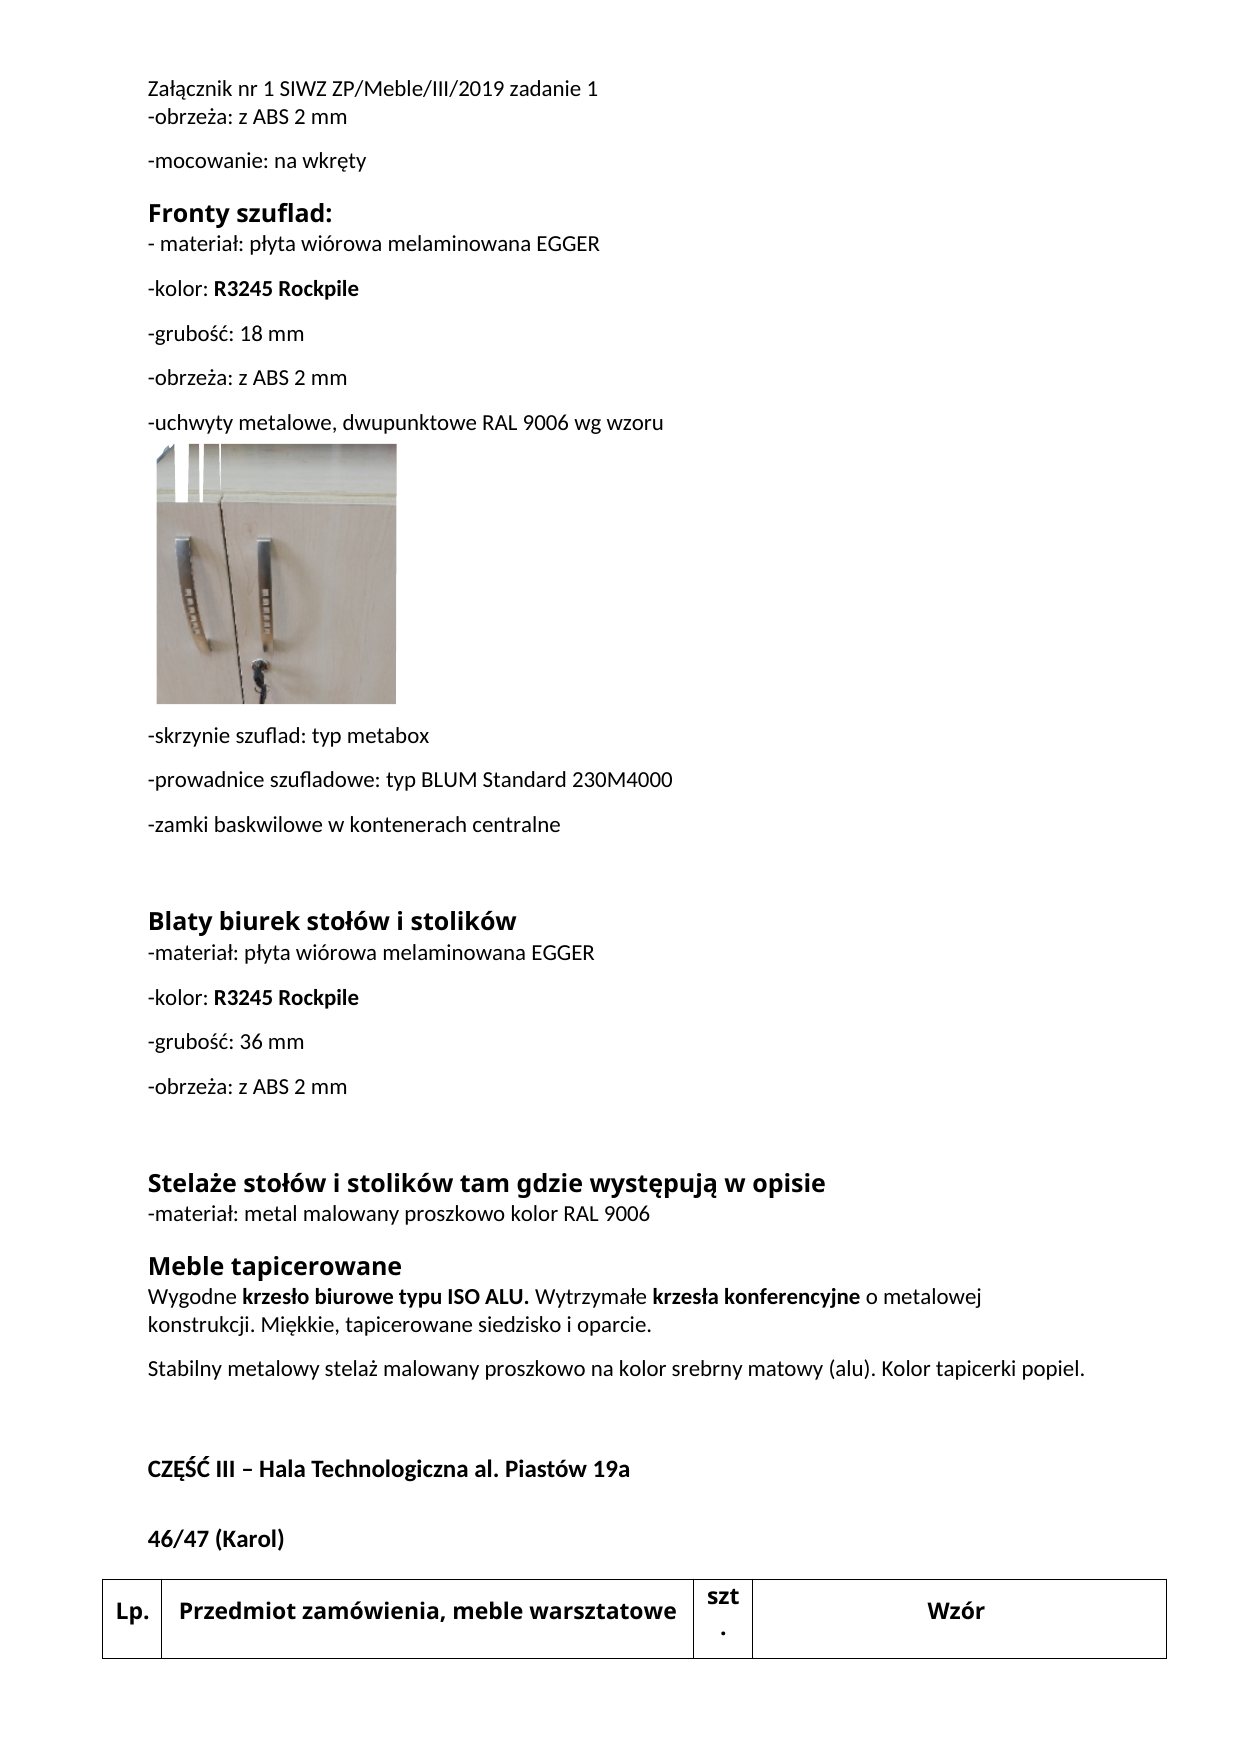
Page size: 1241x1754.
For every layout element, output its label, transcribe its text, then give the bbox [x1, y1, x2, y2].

text -materiał: metal malowany proszkowo kolor RAL 9006 [148, 1199, 1093, 1228]
subtitle CZĘŚĆ III – Hala Technologiczna al. Piastów 19a [148, 1453, 1093, 1483]
subtitle Meble tapicerowane [148, 1248, 1093, 1282]
subtitle Fronty szuflad: [148, 195, 1093, 229]
subtitle Stelaże stołów i stolików tam gdzie występują w opisie [148, 1166, 1093, 1199]
text -obrzeża: z ABS 2 mm [148, 102, 1093, 130]
text Wygodne krzesło biurowe typu ISO ALU. Wytrzymałe krzesła konferencyjne o metalowej konstrukcji. Miękkie, tapicerowane siedzisko i oparcie. [148, 1282, 1093, 1338]
text -kolor: R3245 Rockpile [148, 983, 1093, 1011]
text -kolor: R3245 Rockpile [148, 274, 1093, 302]
table_header szt. [694, 1580, 752, 1658]
text -obrzeża: z ABS 2 mm [148, 1072, 1093, 1100]
text -zamki baskwilowe w kontenerach centralne [148, 810, 1093, 838]
subtitle 46/47 (Karol) [148, 1523, 1093, 1553]
text -materiał: płyta wiórowa melaminowana EGGER [148, 938, 1093, 966]
text -prowadnice szufladowe: typ BLUM Standard 230M4000 [148, 766, 1093, 794]
text - materiał: płyta wiórowa melaminowana EGGER [148, 229, 1093, 257]
table_header Przedmiot zamówienia, meble warsztatowe [162, 1580, 693, 1658]
text -obrzeża: z ABS 2 mm [148, 363, 1093, 391]
text -grubość: 36 mm [148, 1027, 1093, 1055]
text -skrzynie szuflad: typ metabox [148, 721, 1093, 749]
text -uchwyty metalowe, dwupunktowe RAL 9006 wg wzoru [148, 408, 1093, 436]
text Stabilny metalowy stelaż malowany proszkowo na kolor srebrny matowy (alu). Kolor tapicerki popiel. [148, 1354, 1093, 1382]
table_header Wzór [753, 1580, 1166, 1658]
text -grubość: 18 mm [148, 319, 1093, 347]
table_header Lp. [103, 1580, 161, 1658]
text -mocowanie: na wkręty [148, 146, 1093, 174]
subtitle Blaty biurek stołów i stolików [148, 904, 1093, 938]
